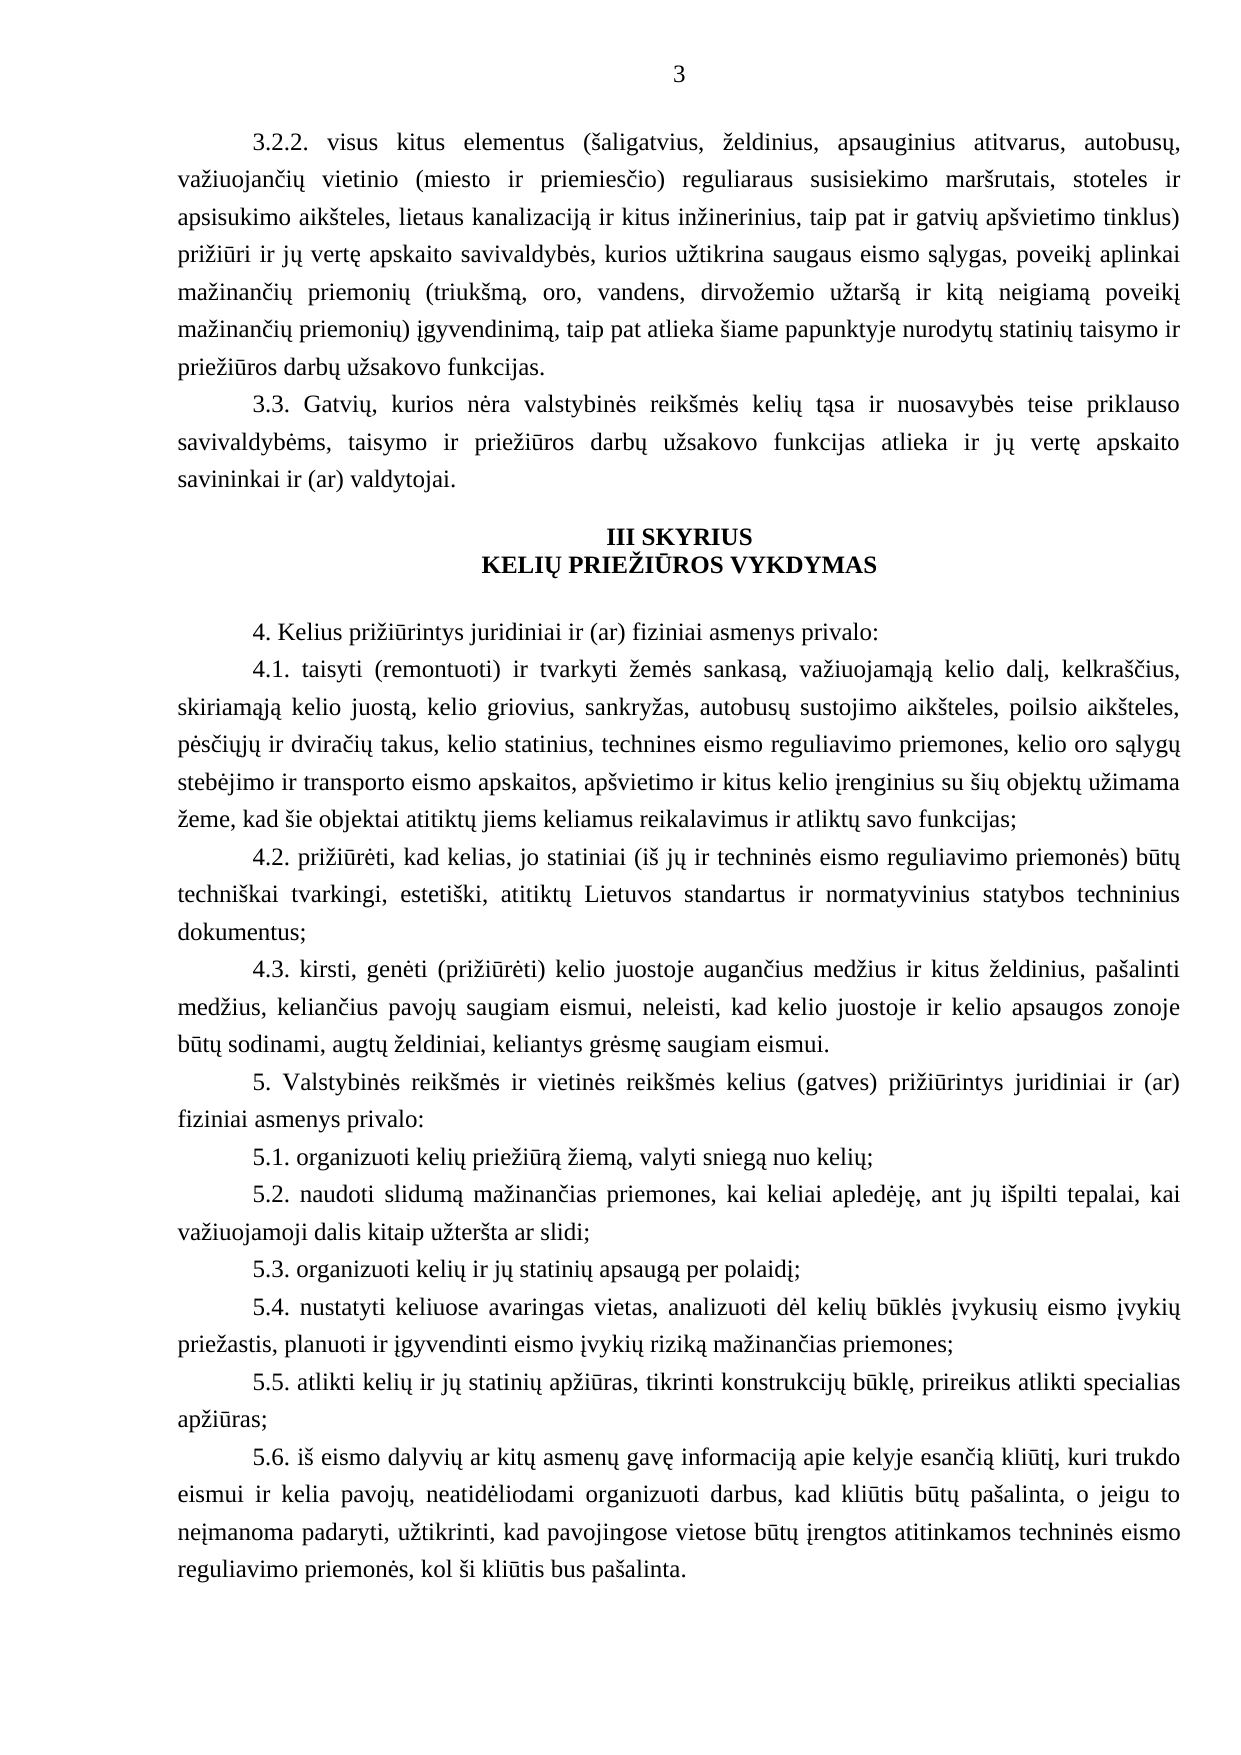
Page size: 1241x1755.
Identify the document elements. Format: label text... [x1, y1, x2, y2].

text 3.2.2. visus kitus elementus (šaligatvius, želdinius, apsauginius atitvarus, autobusų, važiuojančių vietinio (miesto ir priemiesčio) reguliaraus susisiekimo maršrutais, stoteles ir apsisukimo aikšteles, lietaus kanalizaciją ir kitus inžinerinius, taip pat ir gatvių apšvietimo tinklus) prižiūri ir jų vertę apskaito savivaldybės, kurios užtikrina saugaus eismo sąlygas, poveikį aplinkai mažinančių priemonių (triukšmą, oro, vandens, dirvožemio užtaršą ir kitą neigiamą poveikį mažinančių priemonių) įgyvendinimą, taip pat atlieka šiame papunktyje nurodytų statinių taisymo ir priežiūros darbų užsakovo funkcijas. [177, 118, 1181, 381]
text 4.2. prižiūrėti, kad kelias, jo statiniai (iš jų ir techninės eismo reguliavimo priemonės) būtų techniškai tvarkingi, estetiški, atitiktų Lietuvos standartus ir normatyvinius statybos techninius dokumentus; [177, 833, 1181, 946]
text 5.5. atlikti kelių ir jų statinių apžiūras, tikrinti konstrukcijų būklę, prireikus atlikti specialias apžiūras; [177, 1358, 1181, 1433]
text 5.4. nustatyti keliuose avaringas vietas, analizuoti dėl kelių būklės įvykusių eismo įvykių priežastis, planuoti ir įgyvendinti eismo įvykių riziką mažinančias priemones; [177, 1283, 1181, 1358]
text III SKYRIUS [177, 522, 1181, 551]
text 5. Valstybinės reikšmės ir vietinės reikšmės kelius (gatves) prižiūrintys juridiniai ir (ar) fiziniai asmenys privalo: [177, 1058, 1181, 1133]
text 4.1. taisyti (remontuoti) ir tvarkyti žemės sankasą, važiuojamąją kelio dalį, kelkraščius, skiriamąją kelio juostą, kelio griovius, sankryžas, autobusų sustojimo aikšteles, poilsio aikšteles, pėsčiųjų ir dviračių takus, kelio statinius, technines eismo reguliavimo priemones, kelio oro sąlygų stebėjimo ir transporto eismo apskaitos, apšvietimo ir kitus kelio įrenginius su šių objektų užimama žeme, kad šie objektai atitiktų jiems keliamus reikalavimus ir atliktų savo funkcijas; [177, 646, 1181, 833]
text 4. Kelius prižiūrintys juridiniai ir (ar) fiziniai asmenys privalo: [177, 608, 1181, 646]
text 5.1. organizuoti kelių priežiūrą žiemą, valyti sniegą nuo kelių; [177, 1133, 1181, 1171]
text 5.2. naudoti slidumą mažinančias priemones, kai keliai apledėję, ant jų išpilti tepalai, kai važiuojamoji dalis kitaip užteršta ar slidi; [177, 1171, 1181, 1246]
text KELIŲ PRIEŽIŪROS VYKDYMAS [177, 551, 1181, 579]
text 3.3. Gatvių, kurios nėra valstybinės reikšmės kelių tąsa ir nuosavybės teise priklauso savivaldybėms, taisymo ir priežiūros darbų užsakovo funkcijas atlieka ir jų vertę apskaito savininkai ir (ar) valdytojai. [177, 381, 1181, 493]
text 5.6. iš eismo dalyvių ar kitų asmenų gavę informaciją apie kelyje esančią kliūtį, kuri trukdo eismui ir kelia pavojų, neatidėliodami organizuoti darbus, kad kliūtis būtų pašalinta, o jeigu to neįmanoma padaryti, užtikrinti, kad pavojingose vietose būtų įrengtos atitinkamos techninės eismo reguliavimo priemonės, kol ši kliūtis bus pašalinta. [177, 1433, 1181, 1583]
text 4.3. kirsti, genėti (prižiūrėti) kelio juostoje augančius medžius ir kitus želdinius, pašalinti medžius, keliančius pavojų saugiam eismui, neleisti, kad kelio juostoje ir kelio apsaugos zonoje būtų sodinami, augtų želdiniai, keliantys grėsmę saugiam eismui. [177, 946, 1181, 1058]
text 5.3. organizuoti kelių ir jų statinių apsaugą per polaidį; [177, 1246, 1181, 1283]
